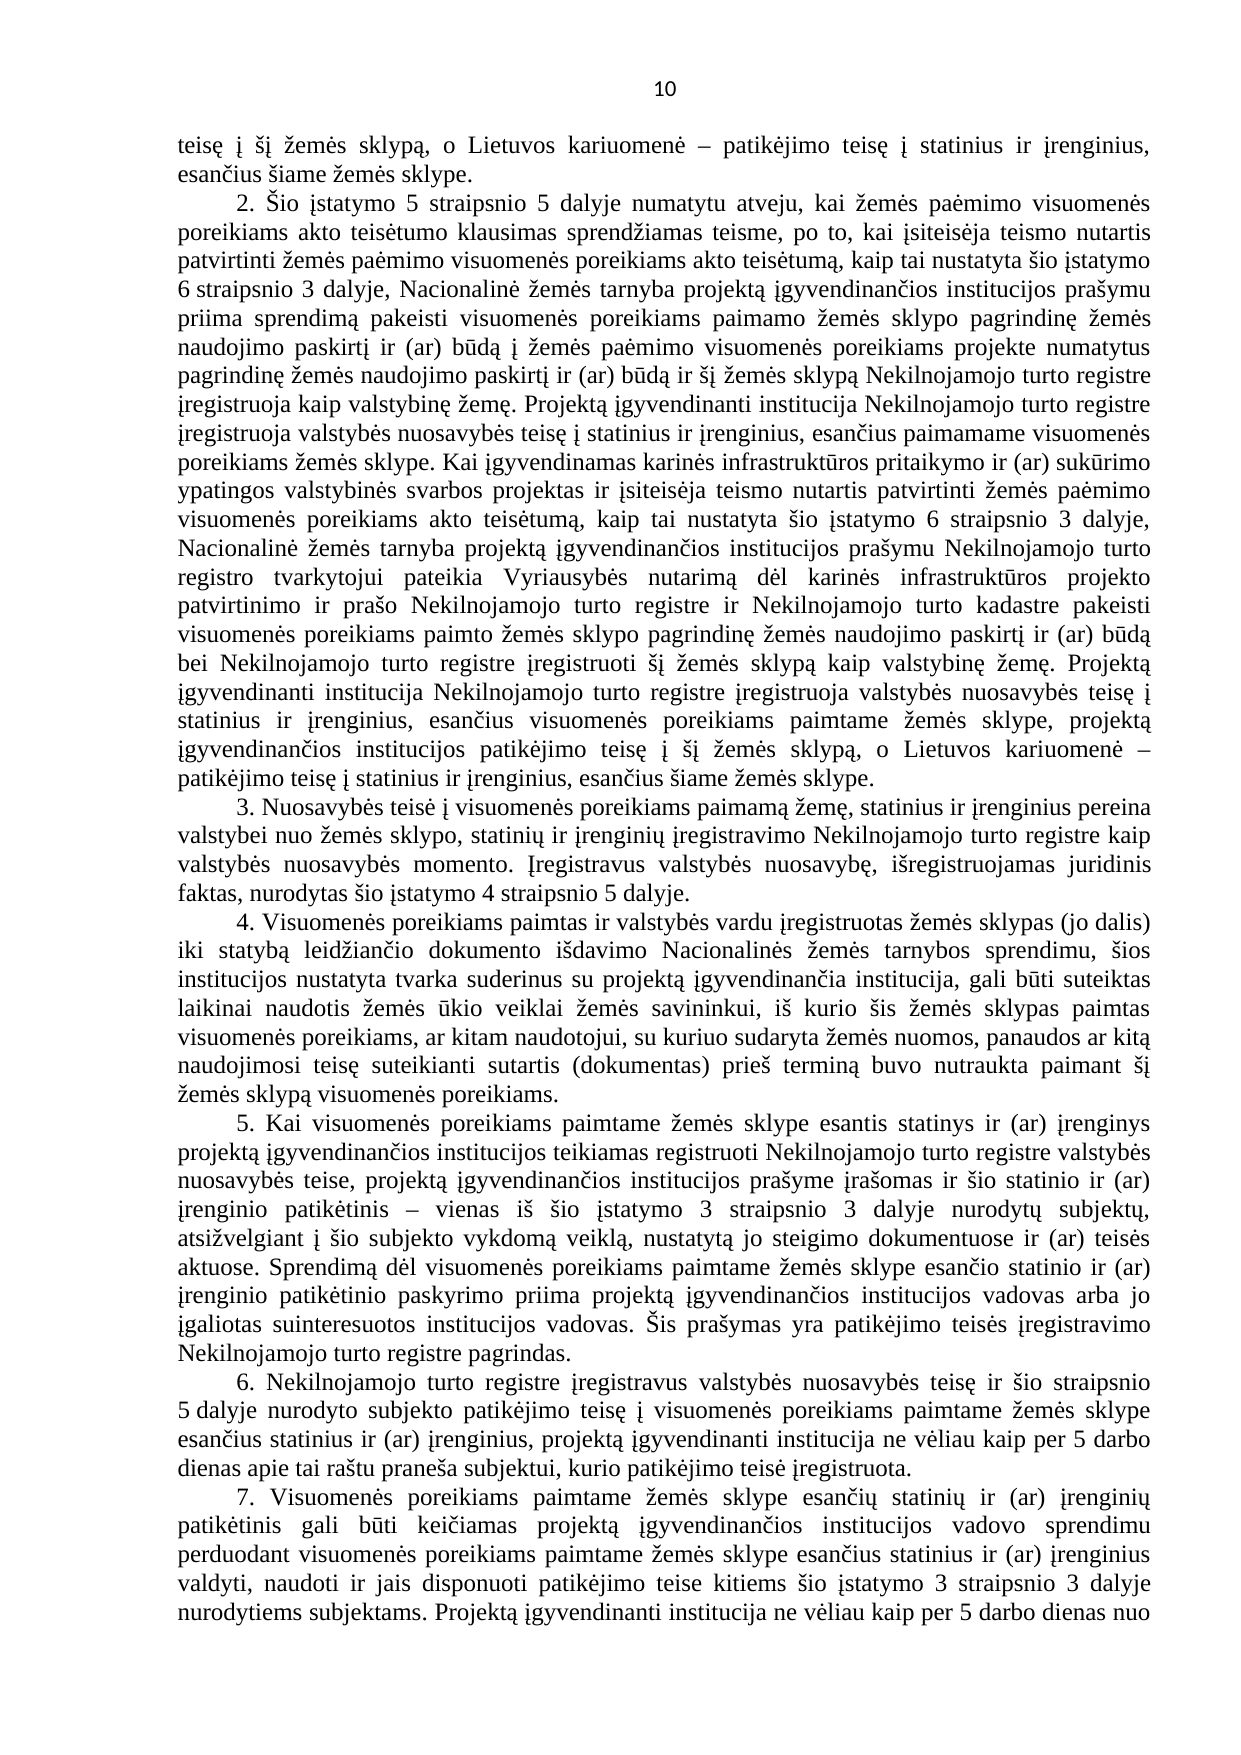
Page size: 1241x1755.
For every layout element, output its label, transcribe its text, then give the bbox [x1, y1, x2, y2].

text teisę į šį žemės sklypą, o Lietuvos kariuomenė – patikėjimo teisę į statinius ir įrenginius, esančius šiame žemės sklype. [177, 131, 1152, 188]
text 3. Nuosavybės teisė į visuomenės poreikiams paimamą žemę, statinius ir įrenginius pereina valstybei nuo žemės sklypo, statinių ir įrenginių įregistravimo Nekilnojamojo turto registre kaip valstybės nuosavybės momento. Įregistravus valstybės nuosavybę, išregistruojamas juridinis faktas, nurodytas šio įstatymo 4 straipsnio 5 dalyje. [177, 792, 1152, 907]
text 6. Nekilnojamojo turto registre įregistravus valstybės nuosavybės teisę ir šio straipsnio 5 dalyje nurodyto subjekto patikėjimo teisę į visuomenės poreikiams paimtame žemės sklype esančius statinius ir (ar) įrenginius, projektą įgyvendinanti institucija ne vėliau kaip per 5 darbo dienas apie tai raštu praneša subjektui, kurio patikėjimo teisė įregistruota. [177, 1367, 1152, 1482]
text 4. Visuomenės poreikiams paimtas ir valstybės vardu įregistruotas žemės sklypas (jo dalis) iki statybą leidžiančio dokumento išdavimo Nacionalinės žemės tarnybos sprendimu, šios institucijos nustatyta tvarka suderinus su projektą įgyvendinančia institucija, gali būti suteiktas laikinai naudotis žemės ūkio veiklai žemės savininkui, iš kurio šis žemės sklypas paimtas visuomenės poreikiams, ar kitam naudotojui, su kuriuo sudaryta žemės nuomos, panaudos ar kitą naudojimosi teisę suteikianti sutartis (dokumentas) prieš terminą buvo nutraukta paimant šį žemės sklypą visuomenės poreikiams. [177, 907, 1152, 1108]
text 2. Šio įstatymo 5 straipsnio 5 dalyje numatytu atveju, kai žemės paėmimo visuomenės poreikiams akto teisėtumo klausimas sprendžiamas teisme, po to, kai įsiteisėja teismo nutartis patvirtinti žemės paėmimo visuomenės poreikiams akto teisėtumą, kaip tai nustatyta šio įstatymo 6 straipsnio 3 dalyje, Nacionalinė žemės tarnyba projektą įgyvendinančios institucijos prašymu priima sprendimą pakeisti visuomenės poreikiams paimamo žemės sklypo pagrindinę žemės naudojimo paskirtį ir (ar) būdą į žemės paėmimo visuomenės poreikiams projekte numatytus pagrindinę žemės naudojimo paskirtį ir (ar) būdą ir šį žemės sklypą Nekilnojamojo turto registre įregistruoja kaip valstybinę žemę. Projektą įgyvendinanti institucija Nekilnojamojo turto registre įregistruoja valstybės nuosavybės teisę į statinius ir įrenginius, esančius paimamame visuomenės poreikiams žemės sklype. Kai įgyvendinamas karinės infrastruktūros pritaikymo ir (ar) sukūrimo ypatingos valstybinės svarbos projektas ir įsiteisėja teismo nutartis patvirtinti žemės paėmimo visuomenės poreikiams akto teisėtumą, kaip tai nustatyta šio įstatymo 6 straipsnio 3 dalyje, Nacionalinė žemės tarnyba projektą įgyvendinančios institucijos prašymu Nekilnojamojo turto registro tvarkytojui pateikia Vyriausybės nutarimą dėl karinės infrastruktūros projekto patvirtinimo ir prašo Nekilnojamojo turto registre ir Nekilnojamojo turto kadastre pakeisti visuomenės poreikiams paimto žemės sklypo pagrindinę žemės naudojimo paskirtį ir (ar) būdą bei Nekilnojamojo turto registre įregistruoti šį žemės sklypą kaip valstybinę žemę. Projektą įgyvendinanti institucija Nekilnojamojo turto registre įregistruoja valstybės nuosavybės teisę į statinius ir įrenginius, esančius visuomenės poreikiams paimtame žemės sklype, projektą įgyvendinančios institucijos patikėjimo teisę į šį žemės sklypą, o Lietuvos kariuomenė – patikėjimo teisę į statinius ir įrenginius, esančius šiame žemės sklype. [177, 188, 1152, 792]
text 7. Visuomenės poreikiams paimtame žemės sklype esančių statinių ir (ar) įrenginių patikėtinis gali būti keičiamas projektą įgyvendinančios institucijos vadovo sprendimu perduodant visuomenės poreikiams paimtame žemės sklype esančius statinius ir (ar) įrenginius valdyti, naudoti ir jais disponuoti patikėjimo teise kitiems šio įstatymo 3 straipsnio 3 dalyje nurodytiems subjektams. Projektą įgyvendinanti institucija ne vėliau kaip per 5 darbo dienas nuo [177, 1482, 1152, 1626]
text 5. Kai visuomenės poreikiams paimtame žemės sklype esantis statinys ir (ar) įrenginys projektą įgyvendinančios institucijos teikiamas registruoti Nekilnojamojo turto registre valstybės nuosavybės teise, projektą įgyvendinančios institucijos prašyme įrašomas ir šio statinio ir (ar) įrenginio patikėtinis – vienas iš šio įstatymo 3 straipsnio 3 dalyje nurodytų subjektų, atsižvelgiant į šio subjekto vykdomą veiklą, nustatytą jo steigimo dokumentuose ir (ar) teisės aktuose. Sprendimą dėl visuomenės poreikiams paimtame žemės sklype esančio statinio ir (ar) įrenginio patikėtinio paskyrimo priima projektą įgyvendinančios institucijos vadovas arba jo įgaliotas suinteresuotos institucijos vadovas. Šis prašymas yra patikėjimo teisės įregistravimo Nekilnojamojo turto registre pagrindas. [177, 1108, 1152, 1367]
